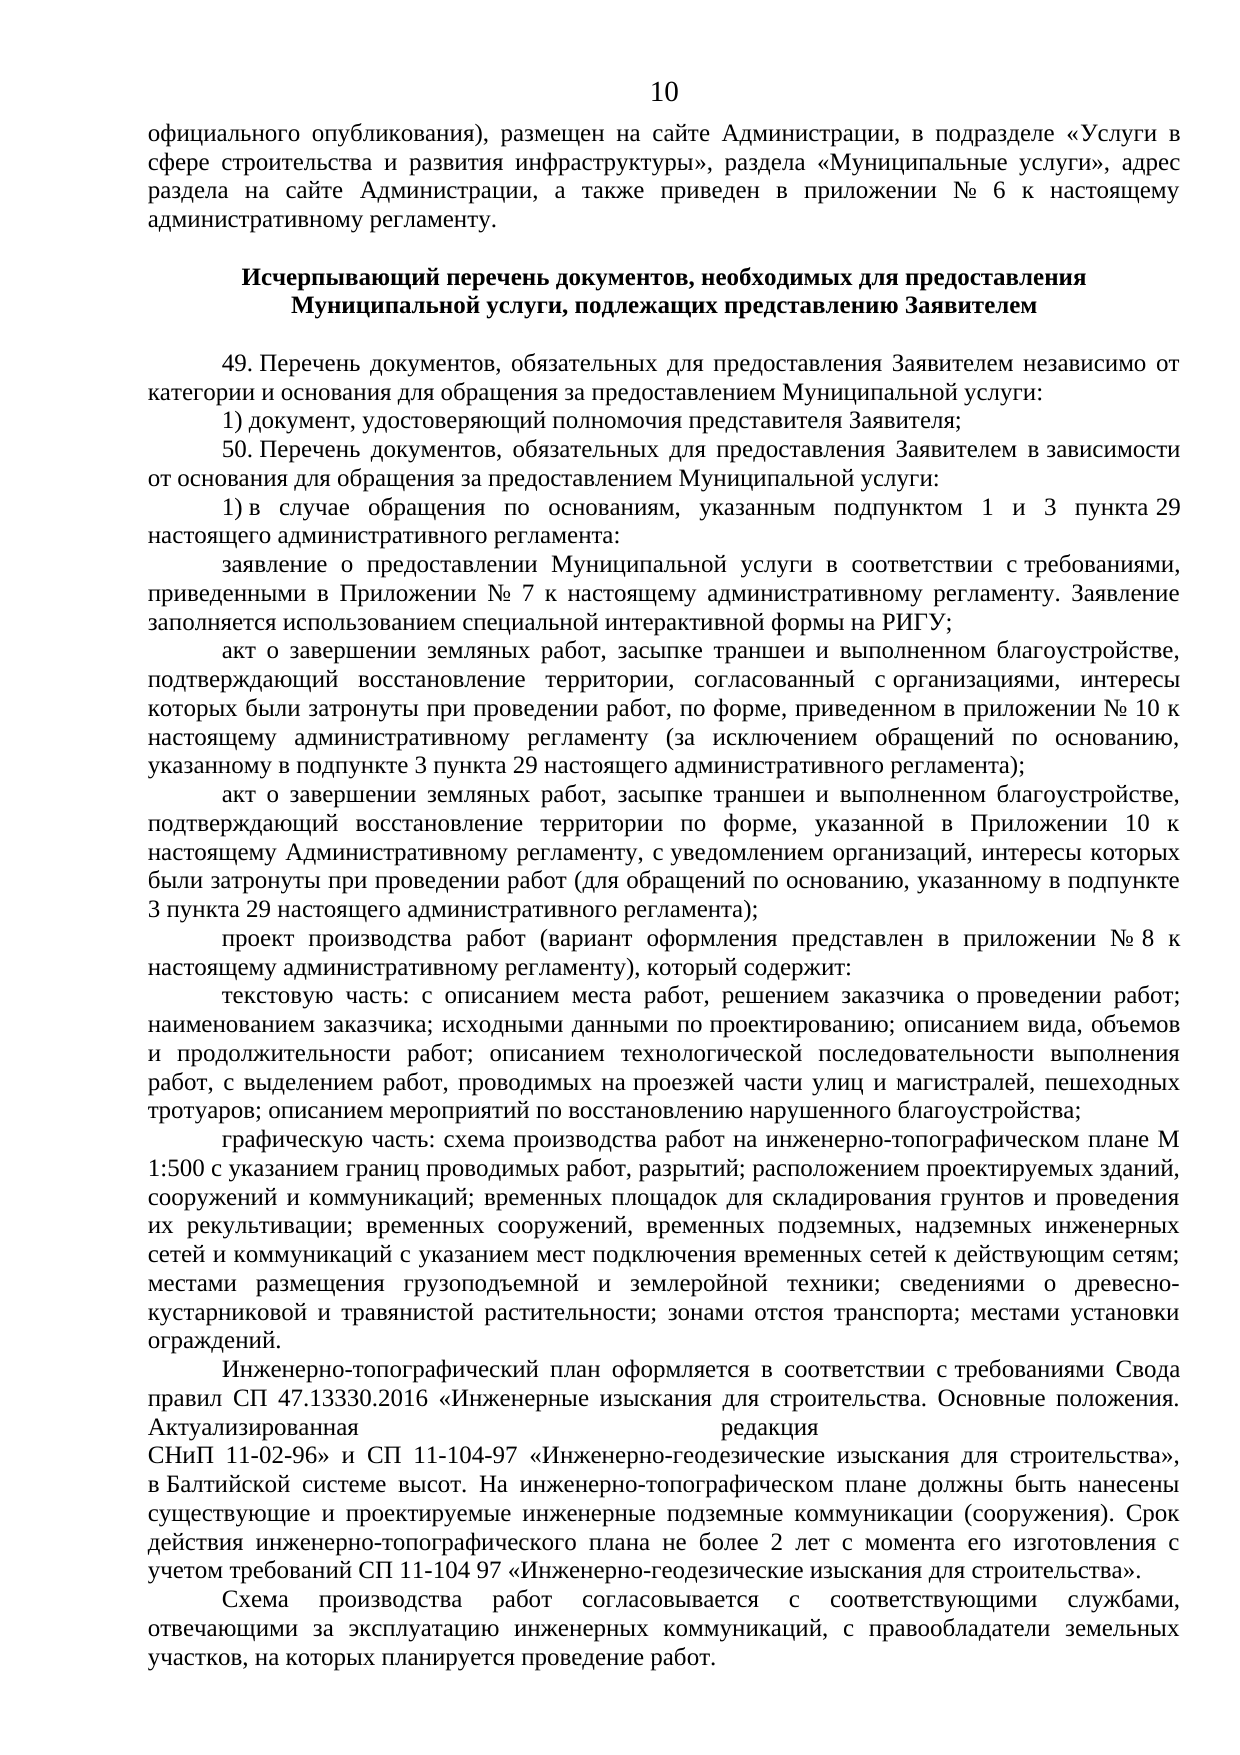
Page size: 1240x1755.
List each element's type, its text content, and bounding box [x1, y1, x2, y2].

text проект производства работ (вариант оформления представлен в приложении № 8 к настоящему административному регламенту), который содержит: [148, 923, 1181, 981]
text 50. Перечень документов, обязательных для предоставления Заявителем в зависимости от основания для обращения за предоставлением Муниципальной услуги: [148, 434, 1181, 492]
text 1) документ, удостоверяющий полномочия представителя Заявителя; [148, 406, 1181, 434]
text Инженерно-топографический план оформляется в соответствии с требованиями Свода правил СП 47.13330.2016 «Инженерные изыскания для строительства. Основные положения. Актуализированная редакция СНиП 11-02-96» и СП 11-104-97 «Инженерно-геодезические изыскания для строительства», в Балтийской системе высот. На инженерно-топографическом плане должны быть нанесены существующие и проектируемые инженерные подземные коммуникации (сооружения). Срок действия инженерно-топографического плана не более 2 лет с момента его изготовления с учетом требований СП 11-104 97 «Инженерно-геодезические изыскания для строительства». [148, 1354, 1181, 1584]
text графическую часть: схема производства работ на инженерно-топографическом плане М 1:500 с указанием границ проводимых работ, разрытий; расположением проектируемых зданий, сооружений и коммуникаций; временных площадок для складирования грунтов и проведения их рекультивации; временных сооружений, временных подземных, надземных инженерных сетей и коммуникаций с указанием мест подключения временных сетей к действующим сетям; местами размещения грузоподъемной и землеройной техники; сведениями о древесно-кустарниковой и травянистой растительности; зонами отстоя транспорта; местами установки ограждений. [148, 1124, 1181, 1354]
text заявление о предоставлении Муниципальной услуги в соответствии с требованиями, приведенными в Приложении № 7 к настоящему административному регламенту. Заявление заполняется использованием специальной интерактивной формы на РИГУ; [148, 549, 1181, 636]
text Схема производства работ согласовывается с соответствующими службами, отвечающими за эксплуатацию инженерных коммуникаций, с правообладатели земельных участков, на которых планируется проведение работ. [148, 1584, 1181, 1671]
text официального опубликования), размещен на сайте Администрации, в подразделе «Услуги в сфере строительства и развития инфраструктуры», раздела «Муниципальные услуги», адрес раздела на сайте Администрации, а также приведен в приложении № 6 к настоящему административному регламенту. [148, 118, 1181, 233]
text акт о завершении земляных работ, засыпке траншеи и выполненном благоустройстве, подтверждающий восстановление территории, согласованный с организациями, интересы которых были затронуты при проведении работ, по форме, приведенном в приложении № 10 к настоящему административному регламенту (за исключением обращений по основанию, указанному в подпункте 3 пункта 29 настоящего административного регламента); [148, 636, 1181, 779]
text акт о завершении земляных работ, засыпке траншеи и выполненном благоустройстве, подтверждающий восстановление территории по форме, указанной в Приложении 10 к настоящему Административному регламенту, с уведомлением организаций, интересы которых были затронуты при проведении работ (для обращений по основанию, указанному в подпункте 3 пункта 29 настоящего административного регламента); [148, 779, 1181, 923]
text 1) в случае обращения по основаниям, указанным подпунктом 1 и 3 пункта 29 настоящего административного регламента: [148, 492, 1181, 549]
text Исчерпывающий перечень документов, необходимых для предоставления Муниципальной услуги, подлежащих представлению Заявителем [148, 262, 1181, 319]
text 49. Перечень документов, обязательных для предоставления Заявителем независимо от категории и основания для обращения за предоставлением Муниципальной услуги: [148, 348, 1181, 406]
text текстовую часть: с описанием места работ, решением заказчика о проведении работ; наименованием заказчика; исходными данными по проектированию; описанием вида, объемов и продолжительности работ; описанием технологической последовательности выполнения работ, с выделением работ, проводимых на проезжей части улиц и магистралей, пешеходных тротуаров; описанием мероприятий по восстановлению нарушенного благоустройства; [148, 981, 1181, 1124]
